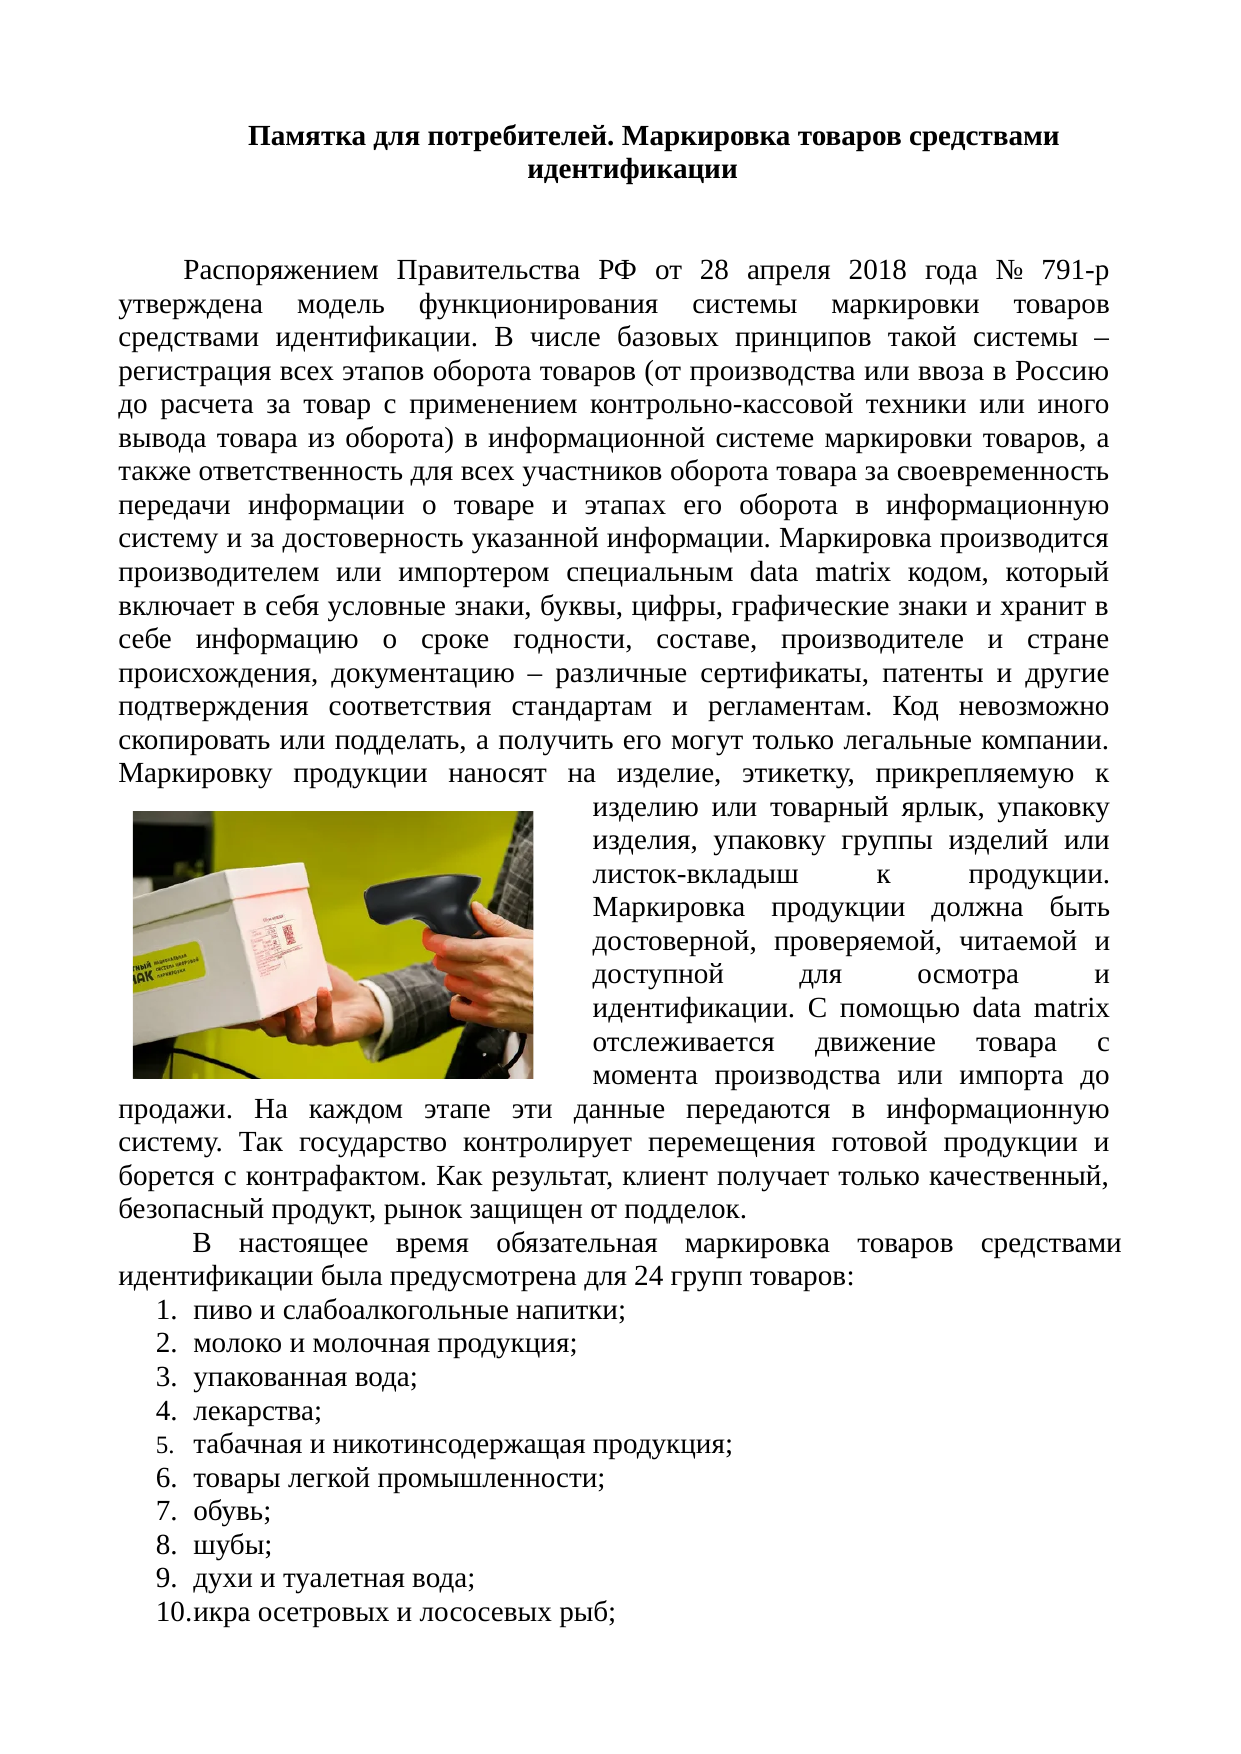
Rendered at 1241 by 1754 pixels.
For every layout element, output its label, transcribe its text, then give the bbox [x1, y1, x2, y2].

list духи и туалетная вода; [156, 1560, 1122, 1594]
text Памятка для потребителей. Маркировка товаров средствами идентификации [156, 118, 1108, 185]
list товары легкой промышленности; [156, 1460, 1122, 1493]
list икра осетровых и лососевых рыб; [156, 1594, 1122, 1627]
list шубы; [156, 1527, 1122, 1560]
list пиво и слабоалкогольные напитки; [156, 1292, 1122, 1326]
list обувь; [156, 1493, 1122, 1527]
list табачная и никотинсодержащая продукция; [156, 1426, 1122, 1460]
list молоко и молочная продукция; [156, 1326, 1122, 1359]
list упакованная вода; [156, 1359, 1122, 1393]
text Распоряжением Правительства РФ от 28 апреля 2018 года № 791-р утверждена модель функционирования системы маркировки товаров средствами идентификации. В числе базовых принципов такой системы – регистрация всех этапов оборота товаров (от производства или ввоза в Россию до расчета за товар с применением контрольно-кассовой техники или иного вывода товара из оборота) в информационной системе маркировки товаров, а также ответственность для всех участников оборота товара за своевременность передачи информации о товаре и этапах его оборота в информационную систему и за достоверность указанной информации. Маркировка производится производителем или импортером специальным data matrix кодом, который включает в себя условные знаки, буквы, цифры, графические знаки и хранит в себе информацию о сроке годности, составе, производителе и стране происхождения, документацию – различные сертификаты, патенты и другие подтверждения соответствия стандартам и регламентам. Код невозможно скопировать или подделать, а получить его могут только легальные компании. Маркировку продукции наносят на изделие, этикетку, прикрепляемую к изделию или товарный ярлык, упаковку изделия, упаковку группы изделий или листок-вкладыш к продукции. Маркировка продукции должна быть достоверной, проверяемой, читаемой и доступной для осмотра и идентификации. С помощью data matrix отслеживается движение товара с момента производства или импорта до продажи. На каждом этапе эти данные передаются в информационную систему. Так государство контролирует перемещения готовой продукции и борется с контрафактом. Как результат, клиент получает только качественный, безопасный продукт, рынок защищен от подделок. [118, 252, 1110, 1225]
text В настоящее время обязательная маркировка товаров средствами идентификации была предусмотрена для 24 групп товаров: [118, 1225, 1122, 1292]
list лекарства; [156, 1393, 1122, 1426]
picture [132, 811, 534, 1079]
